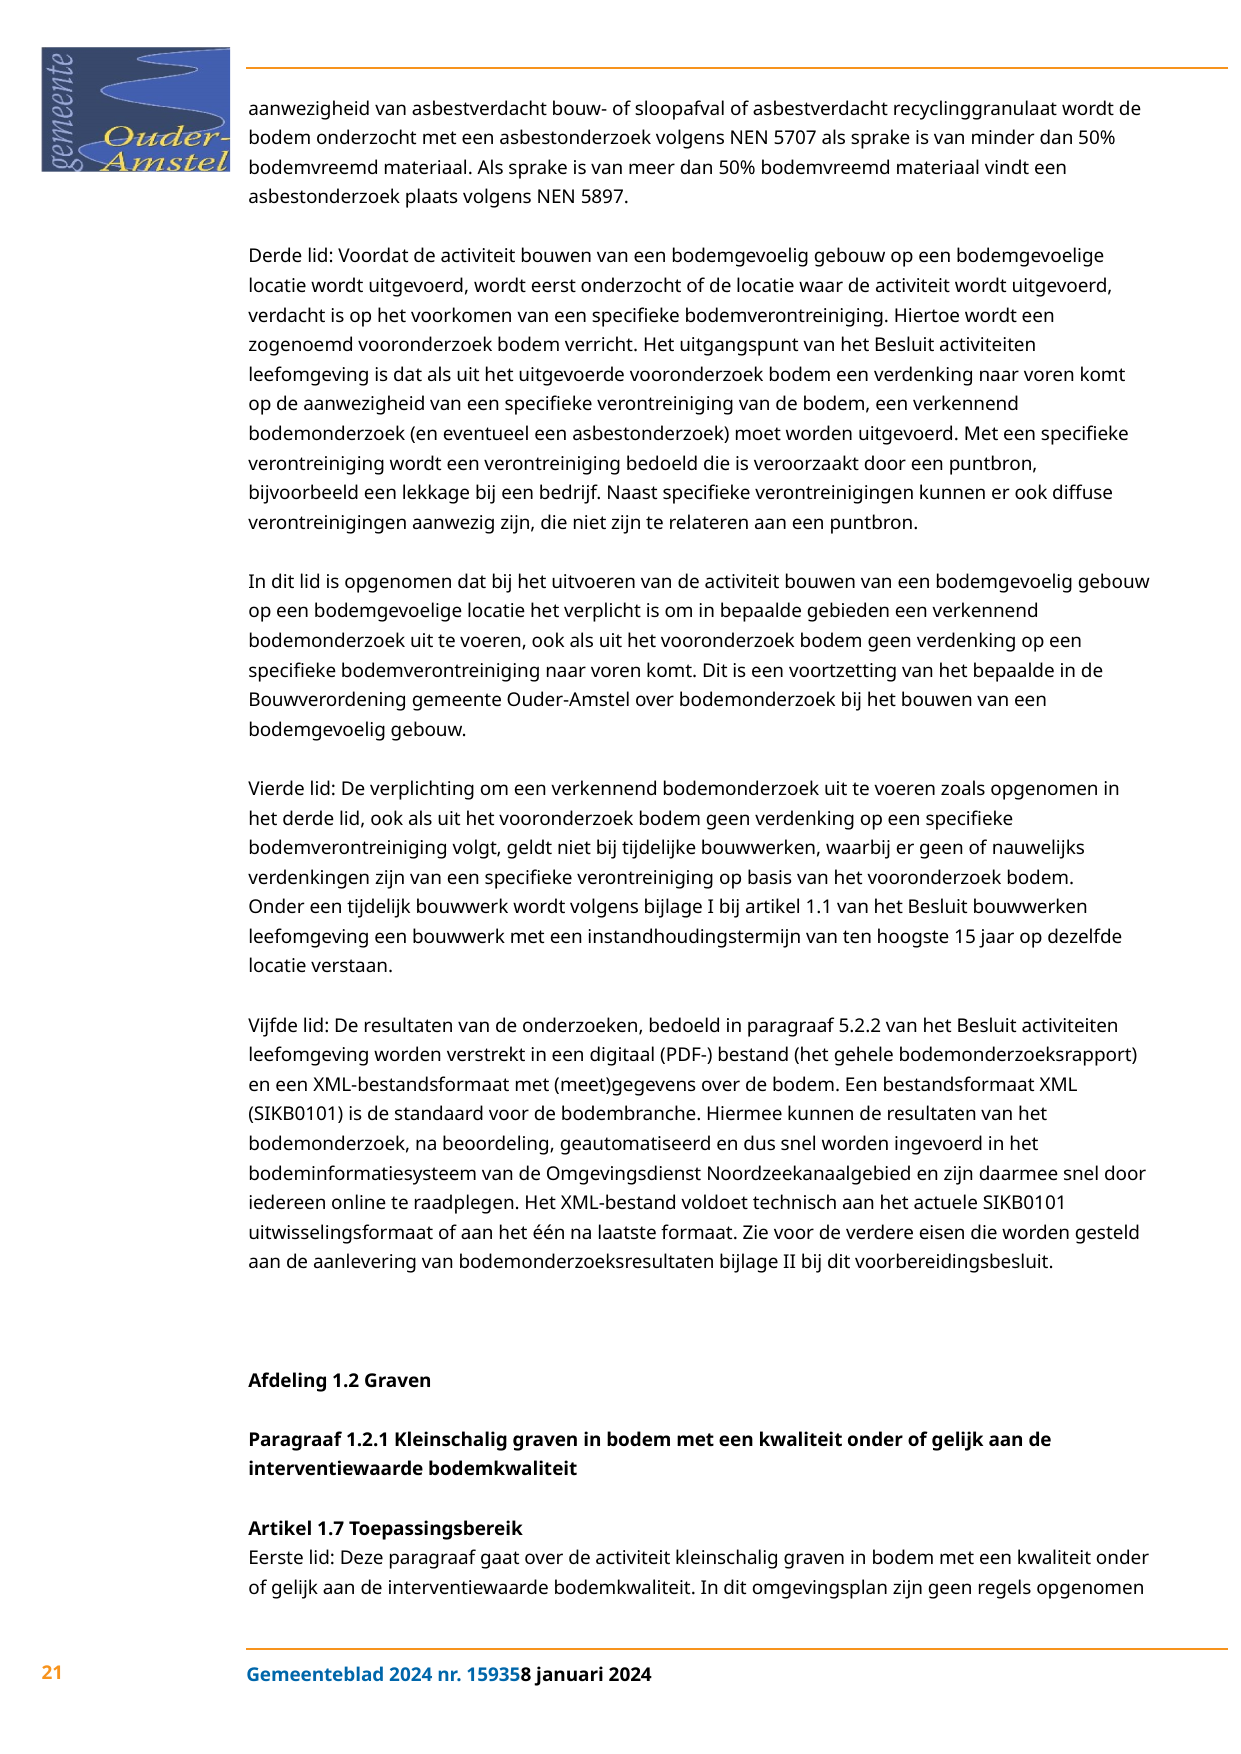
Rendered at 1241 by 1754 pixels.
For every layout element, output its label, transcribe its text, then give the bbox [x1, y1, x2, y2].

text Onder een tijdelijk bouwwerk wordt volgens bijlage I bij artikel 1.1 van het Besluit bouwwerken leefomgeving een bouwwerk met een instandhoudingstermijn van ten hoogste 15 jaar op dezelfde locatie verstaan. [248, 893, 1152, 978]
picture [41, 47, 231, 172]
text Derde lid: Voordat de activiteit bouwen van een bodemgevoelig gebouw op een bodemgevoelige locatie wordt uitgevoerd, wordt eerst onderzocht of de locatie waar de activiteit wordt uitgevoerd, verdacht is op het voorkomen van een specifieke bodemverontreiniging. Hiertoe wordt een zogenoemd vooronderzoek bodem verricht. Het uitgangspunt van het Besluit activiteiten leefomgeving is dat als uit het uitgevoerde vooronderzoek bodem een verdenking naar voren komt op de aanwezigheid van een specifieke verontreiniging van de bodem, een verkennend bodemonderzoek (en eventueel een asbestonderzoek) moet worden uitgevoerd. Met een specifieke verontreiniging wordt een verontreiniging bedoeld die is veroorzaakt door een puntbron, bijvoorbeeld een lekkage bij een bedrijf. Naast specifieke verontreinigingen kunnen er ook diffuse verontreinigingen aanwezig zijn, die niet zijn te relateren aan een puntbron. [248, 243, 1152, 535]
text aanwezigheid van asbestverdacht bouw- of sloopafval of asbestverdacht recyclinggranulaat wordt de bodem onderzocht met een asbestonderzoek volgens NEN 5707 als sprake is van minder dan 50% bodemvreemd materiaal. Als sprake is van meer dan 50% bodemvreemd materiaal vindt een asbestonderzoek plaats volgens NEN 5897. [248, 95, 1152, 209]
text In dit lid is opgenomen dat bij het uitvoeren van de activiteit bouwen van een bodemgevoelig gebouw op een bodemgevoelige locatie het verplicht is om in bepaalde gebieden een verkennend bodemonderzoek uit te voeren, ook als uit het vooronderzoek bodem geen verdenking op een specifieke bodemverontreiniging naar voren komt. Dit is een voortzetting van het bepaalde in de Bouwverordening gemeente Ouder-Amstel over bodemonderzoek bij het bouwen van een bodemgevoelig gebouw. [248, 568, 1152, 742]
text Artikel 1.7 Toepassingsbereik [248, 1515, 1152, 1541]
text Afdeling 1.2 Graven [248, 1367, 1152, 1393]
text Paragraaf 1.2.1 Kleinschalig graven in bodem met een kwaliteit onder of gelijk aan de interventiewaarde bodemkwaliteit [248, 1426, 1152, 1481]
text Eerste lid: Deze paragraaf gaat over de activiteit kleinschalig graven in bodem met een kwaliteit onder of gelijk aan de interventiewaarde bodemkwaliteit. In dit omgevingsplan zijn geen regels opgenomen [248, 1544, 1152, 1600]
text Vierde lid: De verplichting om een verkennend bodemonderzoek uit te voeren zoals opgenomen in het derde lid, ook als uit het vooronderzoek bodem geen verdenking op een specifieke bodemverontreiniging volgt, geldt niet bij tijdelijke bouwwerken, waarbij er geen of nauwelijks verdenkingen zijn van een specifieke verontreiniging op basis van het vooronderzoek bodem. [248, 775, 1152, 890]
text Vijfde lid: De resultaten van de onderzoeken, bedoeld in paragraaf 5.2.2 van het Besluit activiteiten leefomgeving worden verstrekt in een digitaal (PDF-) bestand (het gehele bodemonderzoeksrapport) en een XML-bestandsformaat met (meet)gegevens over de bodem. Een bestandsformaat XML (SIKB0101) is de standaard voor de bodembranche. Hiermee kunnen de resultaten van het bodemonderzoek, na beoordeling, geautomatiseerd en dus snel worden ingevoerd in het bodeminformatiesysteem van de Omgevingsdienst Noordzeekanaalgebied en zijn daarmee snel door iedereen online te raadplegen. Het XML-bestand voldoet technisch aan het actuele SIKB0101 uitwisselingsformaat of aan het één na laatste formaat. Zie voor de verdere eisen die worden gesteld aan de aanlevering van bodemonderzoeksresultaten bijlage II bij dit voorbereidingsbesluit. [248, 1012, 1152, 1274]
